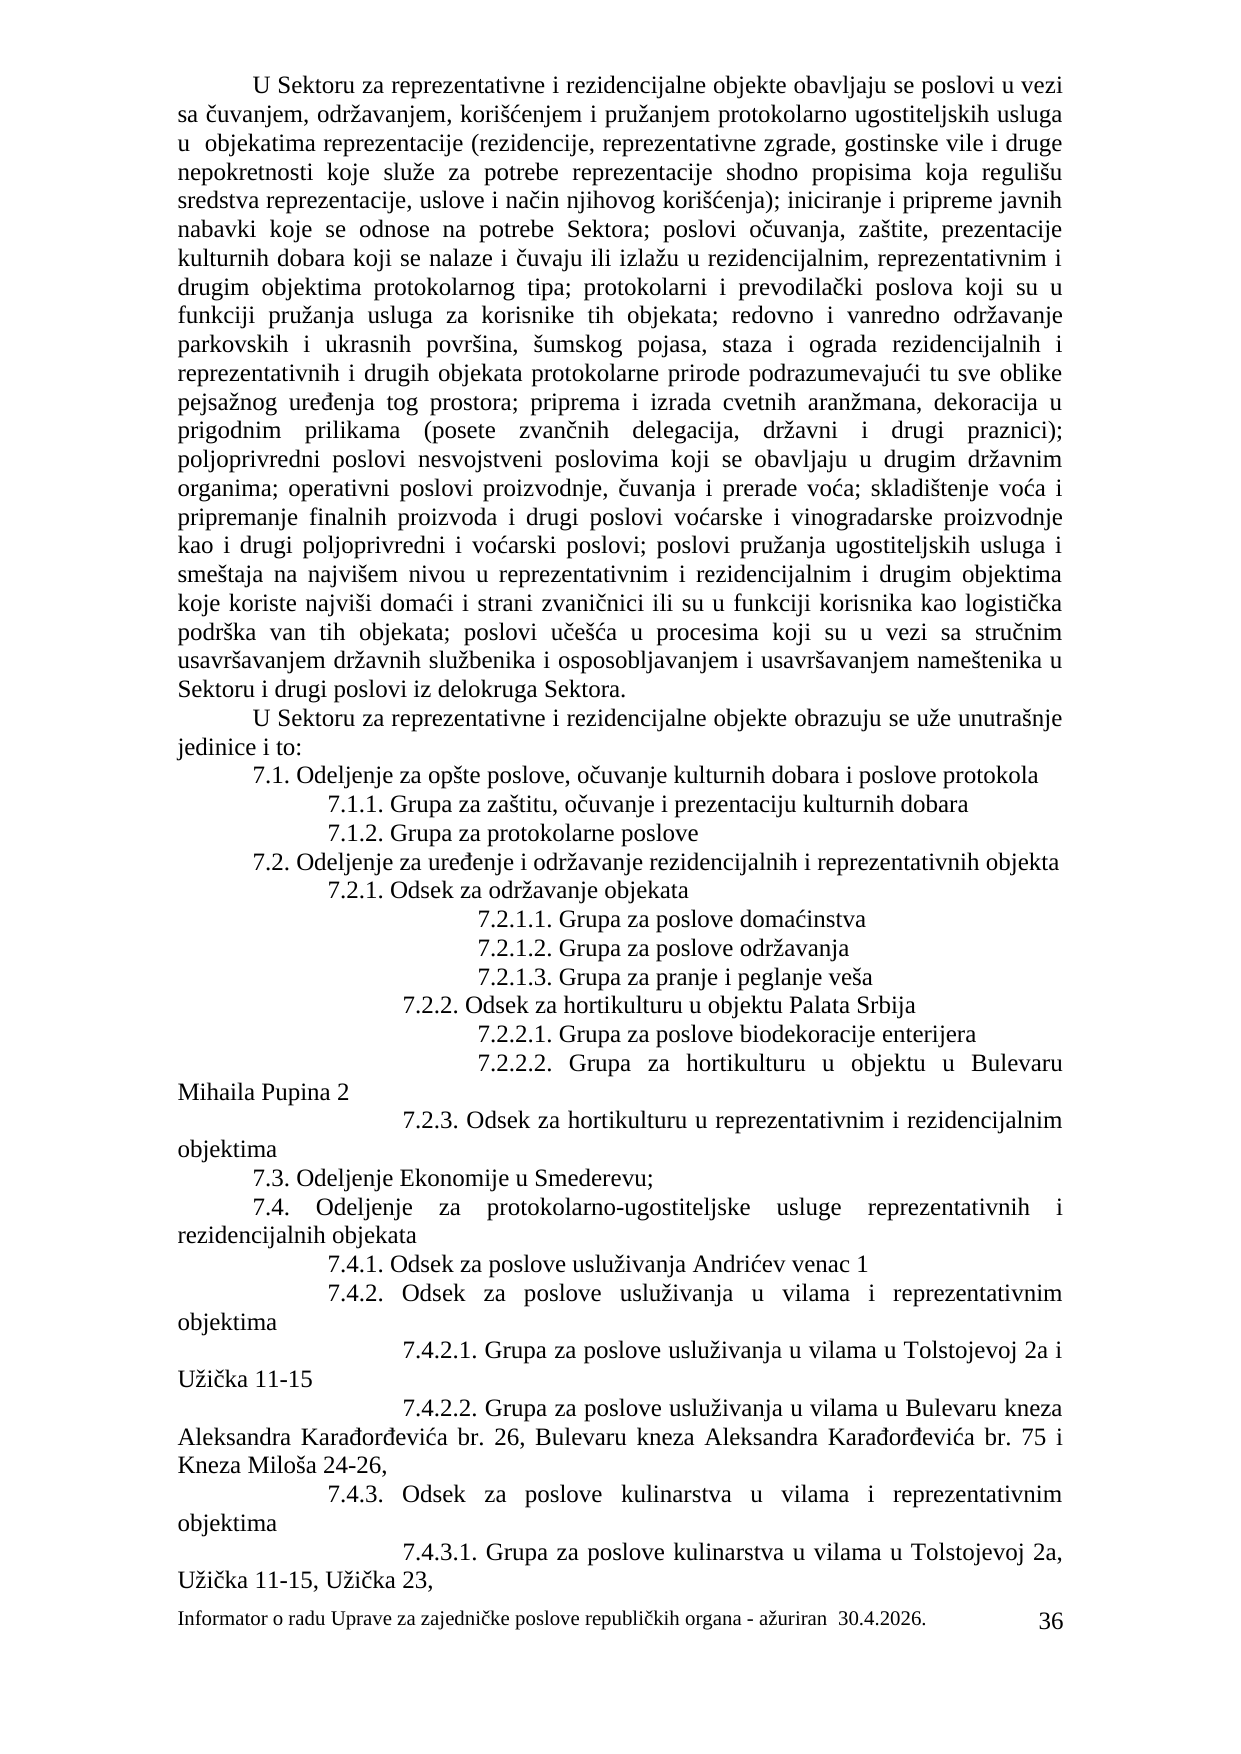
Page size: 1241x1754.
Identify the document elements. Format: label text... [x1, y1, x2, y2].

subtitle 7.4.1. Odsek za poslove usluživanja Andrićev venac 1 [177, 1249, 1063, 1278]
subtitle U Sektoru za reprezentativne i rezidencijalne objekte obrazuju se uže unutrašnje jedinice i to: [177, 703, 1063, 760]
subtitle 7.2.3. Odsek za hortikulturu u reprezentativnim i rezidencijalnim objektima [177, 1105, 1063, 1163]
subtitle 7.2.1.3. Grupa za pranje i peglanje veša [177, 962, 1063, 990]
subtitle 7.3. Odeljenje Ekonomije u Smederevu; [177, 1163, 1063, 1192]
subtitle 7.2. Odeljenje za uređenje i održavanje rezidencijalnih i reprezentativnih objekta [177, 847, 1063, 875]
subtitle 7.4.2.1. Grupa za poslove usluživanja u vilama u Tolstojevoj 2a i Užička 11-15 [177, 1335, 1063, 1393]
subtitle 7.1. Odeljenje za opšte poslove, očuvanje kulturnih dobara i poslove protokola [177, 760, 1063, 789]
subtitle 7.1.1. Grupa za zaštitu, očuvanje i prezentaciju kulturnih dobara [177, 789, 1063, 818]
subtitle 7.2.2. Odsek za hortikulturu u objektu Palata Srbija [177, 990, 1063, 1019]
subtitle 7.4.3. Odsek za poslove kulinarstva u vilama i reprezentativnim objektima [177, 1479, 1063, 1537]
subtitle 7.4.2.2. Grupa za poslove usluživanja u vilama u Bulevaru kneza Aleksandra Karađorđevića br. 26, Bulevaru kneza Aleksandra Karađorđevića br. 75 i Kneza Miloša 24-26, [177, 1393, 1063, 1479]
subtitle 7.2.1.2. Grupa za poslove održavanja [177, 933, 1063, 962]
subtitle U Sektoru za reprezentativne i rezidencijalne objekte obavljaju se poslovi u vezi sa čuvanjem, održavanjem, korišćenjem i pružanjem protokolarno ugostiteljskih usluga u objekatima reprezentacije (rezidencije, reprezentativne zgrade, gostinske vile i druge nepokretnosti koje služe za potrebe reprezentacije shodno propisima koja regulišu sredstva reprezentacije, uslove i način njihovog korišćenja); iniciranje i pripreme javnih nabavki koje se odnose na potrebe Sektora; poslovi očuvanja, zaštite, prezentacije kulturnih dobara koji se nalaze i čuvaju ili izlažu u rezidencijalnim, reprezentativnim i drugim objektima protokolarnog tipa; protokolarni i prevodilački poslova koji su u funkciji pružanja usluga za korisnike tih objekata; redovno i vanredno održavanje parkovskih i ukrasnih površina, šumskog pojasa, staza i ograda rezidencijalnih i reprezentativnih i drugih objekata protokolarne prirode podrazumevajući tu sve oblike pejsažnog uređenja tog prostora; priprema i izrada cvetnih aranžmana, dekoracija u prigodnim prilikama (posete zvančnih delegacija, državni i drugi praznici); poljoprivredni poslovi nesvojstveni poslovima koji se obavljaju u drugim državnim organima; operativni poslovi proizvodnje, čuvanja i prerade voća; skladištenje voća i pripremanje finalnih proizvoda i drugi poslovi voćarske i vinogradarske proizvodnje kao i drugi poljoprivredni i voćarski poslovi; poslovi pružanja ugostiteljskih usluga i smeštaja na najvišem nivou u reprezentativnim i rezidencijalnim i drugim objektima koje koriste najviši domaći i strani zvaničnici ili su u funkciji korisnika kao logistička podrška van tih objekata; poslovi učešća u procesima koji su u vezi sa stručnim usavršavanjem državnih službenika i osposobljavanjem i usavršavanjem nameštenika u Sektoru i drugi poslovi iz delokruga Sektora. [177, 70, 1063, 703]
subtitle 7.1.2. Grupa za protokolarne poslove [177, 818, 1063, 847]
subtitle 7.4.3.1. Grupa za poslove kulinarstva u vilama u Tolstojevoj 2a, Užička 11-15, Užička 23, [177, 1537, 1063, 1594]
subtitle 7.2.2.1. Grupa za poslove biodekoracije enterijera [177, 1019, 1063, 1048]
subtitle 7.2.1. Odsek za održavanje objekata [177, 875, 1063, 904]
subtitle 7.4.2. Odsek za poslove usluživanja u vilama i reprezentativnim objektima [177, 1278, 1063, 1335]
subtitle 7.2.2.2. Grupa za hortikulturu u objektu u Bulevaru Mihaila Pupina 2 [177, 1048, 1063, 1105]
subtitle 7.2.1.1. Grupa za poslove domaćinstva [177, 904, 1063, 933]
subtitle 7.4. Odeljenje za protokolarno-ugostiteljske usluge reprezentativnih i rezidencijalnih objekata [177, 1192, 1063, 1249]
